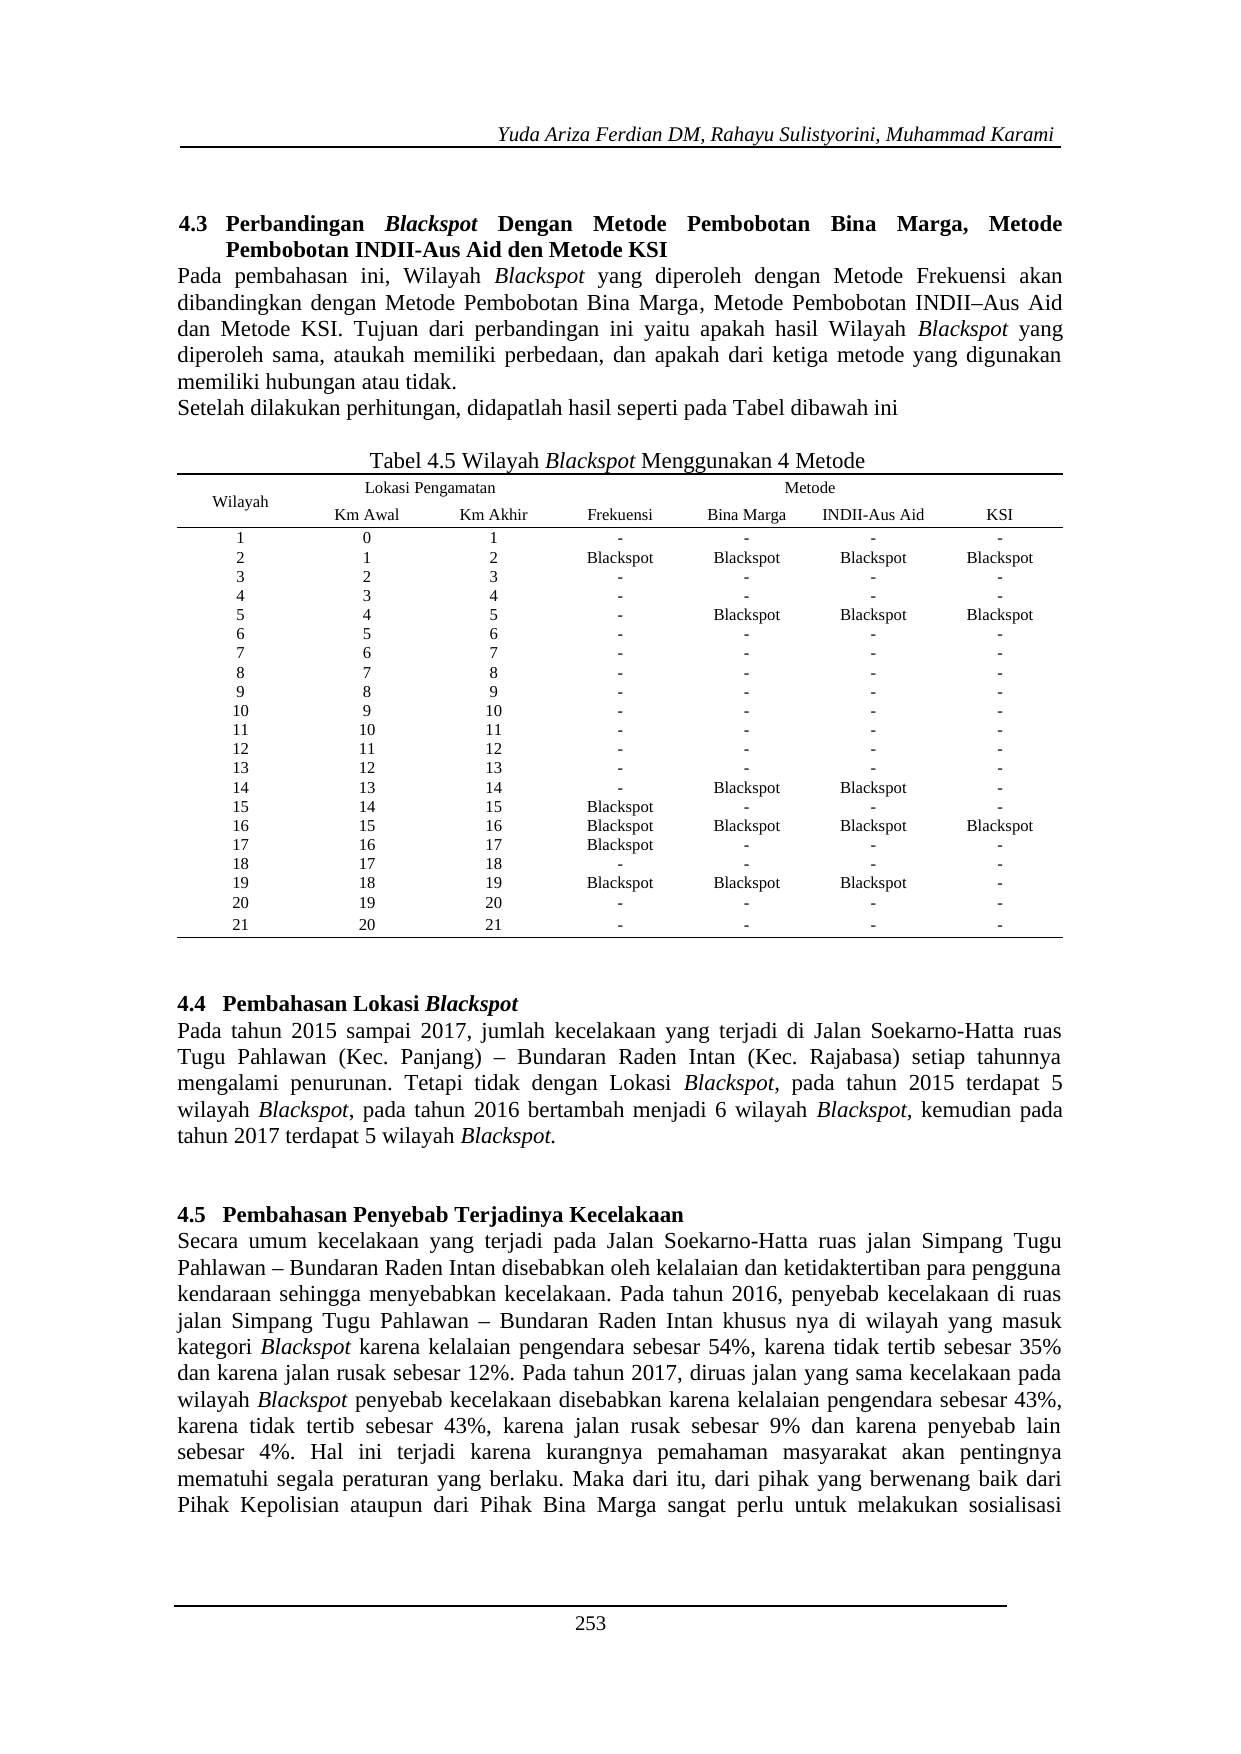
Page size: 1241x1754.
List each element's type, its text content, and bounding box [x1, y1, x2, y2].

table_cell - [810, 854, 936, 873]
text Pada pembahasan ini, Wilayah Blackspot yang diperoleh dengan Metode Frekuensi akan dibandingkan dengan Metode Pembobotan Bina Marga, Metode Pembobotan INDII–Aus Aid dan Metode KSI. Tujuan dari perbandingan ini yaitu apakah hasil Wilayah Blackspot yang diperoleh sama, ataukah memiliki perbedaan, dan apakah dari ketiga metode yang digunakan memiliki hubungan atau tidak. [177, 262, 1063, 394]
table_cell - [936, 797, 1063, 816]
table_cell 1 [430, 528, 557, 547]
table_cell Blackspot [683, 605, 810, 624]
table_cell 3 [304, 586, 430, 605]
table_cell 4 [304, 605, 430, 624]
table_cell 12 [177, 739, 303, 758]
table_cell Blackspot [683, 778, 810, 797]
table_cell 20 [177, 893, 303, 912]
table_cell Blackspot [810, 605, 936, 624]
table_cell 12 [304, 758, 430, 777]
table_cell - [936, 720, 1063, 739]
table_cell - [683, 663, 810, 682]
table_cell 11 [177, 720, 303, 739]
table_cell 16 [304, 835, 430, 854]
table_cell - [936, 912, 1063, 937]
table_cell - [810, 586, 936, 605]
table_cell 16 [430, 816, 557, 835]
table_header Lokasi Pengamatan [304, 475, 557, 500]
table_cell - [683, 720, 810, 739]
table_cell - [810, 720, 936, 739]
table_cell - [557, 701, 683, 720]
table_cell 6 [430, 624, 557, 643]
table_cell 2 [304, 567, 430, 586]
table_cell - [683, 912, 810, 937]
table_cell - [683, 893, 810, 912]
text Secara umum kecelakaan yang terjadi pada Jalan Soekarno-Hatta ruas jalan Simpang Tugu Pahlawan – Bundaran Raden Intan disebabkan oleh kelalaian dan ketidaktertiban para pengguna kendaraan sehingga menyebabkan kecelakaan. Pada tahun 2016, penyebab kecelakaan di ruas jalan Simpang Tugu Pahlawan – Bundaran Raden Intan khusus nya di wilayah yang masuk kategori Blackspot karena kelalaian pengendara sebesar 54%, karena tidak tertib sebesar 35% dan karena jalan rusak sebesar 12%. Pada tahun 2017, diruas jalan yang sama kecelakaan pada wilayah Blackspot penyebab kecelakaan disebabkan karena kelalaian pengendara sebesar 43%, karena tidak tertib sebesar 43%, karena jalan rusak sebesar 9% dan karena penyebab lain sebesar 4%. Hal ini terjadi karena kurangnya pemahaman masyarakat akan pentingnya mematuhi segala peraturan yang berlaku. Maka dari itu, dari pihak yang berwenang baik dari Pihak Kepolisian ataupun dari Pihak Bina Marga sangat perlu untuk melakukan sosialisasi [177, 1228, 1063, 1517]
table_cell Blackspot [557, 873, 683, 892]
table_cell - [557, 739, 683, 758]
table_cell 8 [304, 682, 430, 701]
table_cell Blackspot [936, 605, 1063, 624]
table_cell - [810, 682, 936, 701]
table_cell Km Akhir [430, 500, 557, 527]
table_cell 5 [430, 605, 557, 624]
table_cell Blackspot [936, 816, 1063, 835]
table_header Wilayah [177, 475, 303, 527]
table_cell 18 [430, 854, 557, 873]
table_cell Km Awal [304, 500, 430, 527]
table_cell - [810, 528, 936, 547]
table_cell - [557, 854, 683, 873]
table_cell - [936, 873, 1063, 892]
table_cell 1 [304, 548, 430, 567]
table_cell - [936, 567, 1063, 586]
table_cell 11 [304, 739, 430, 758]
table_cell Blackspot [810, 548, 936, 567]
table_cell - [936, 682, 1063, 701]
table_cell - [557, 912, 683, 937]
table_cell 18 [177, 854, 303, 873]
table_cell 2 [177, 548, 303, 567]
table_cell 10 [304, 720, 430, 739]
table_cell - [557, 778, 683, 797]
table_cell - [810, 835, 936, 854]
table_cell Blackspot [810, 778, 936, 797]
table_cell Blackspot [936, 548, 1063, 567]
table_cell Blackspot [683, 816, 810, 835]
table_cell 15 [177, 797, 303, 816]
table_cell 17 [177, 835, 303, 854]
table_cell - [683, 854, 810, 873]
table_cell - [810, 567, 936, 586]
table_cell - [683, 758, 810, 777]
table_cell 5 [304, 624, 430, 643]
table_cell 13 [177, 758, 303, 777]
table_cell - [557, 605, 683, 624]
table_cell - [936, 854, 1063, 873]
table_cell Blackspot [683, 548, 810, 567]
table_cell 16 [177, 816, 303, 835]
table_cell 15 [304, 816, 430, 835]
table_cell - [557, 643, 683, 662]
table_cell 8 [177, 663, 303, 682]
table_cell Frekuensi [557, 500, 683, 527]
table_cell 21 [177, 912, 303, 937]
table_cell - [557, 893, 683, 912]
table_cell - [810, 893, 936, 912]
table_cell - [936, 643, 1063, 662]
table_cell 19 [430, 873, 557, 892]
table_cell - [557, 586, 683, 605]
text 4.4 Pembahasan Lokasi Blackspot [177, 990, 1063, 1017]
text 4.3 Perbandingan Blackspot Dengan Metode Pembobotan Bina Marga, Metode Pembobotan INDII-Aus Aid den Metode KSI [179, 209, 1063, 262]
table_cell - [810, 663, 936, 682]
table_cell - [557, 624, 683, 643]
table_cell - [557, 720, 683, 739]
table_cell - [683, 682, 810, 701]
table_cell 19 [177, 873, 303, 892]
table_cell 6 [304, 643, 430, 662]
table_cell - [810, 739, 936, 758]
table_cell 15 [430, 797, 557, 816]
table_cell 10 [177, 701, 303, 720]
table_cell - [683, 643, 810, 662]
table_cell 13 [304, 778, 430, 797]
table_cell - [936, 778, 1063, 797]
table_cell Blackspot [810, 816, 936, 835]
table_cell Blackspot [683, 873, 810, 892]
table_cell - [683, 567, 810, 586]
table_cell - [936, 835, 1063, 854]
table_cell 10 [430, 701, 557, 720]
table_cell - [683, 624, 810, 643]
table_cell 19 [304, 893, 430, 912]
table_cell - [936, 663, 1063, 682]
table_cell - [810, 758, 936, 777]
table_cell 9 [430, 682, 557, 701]
table_cell - [683, 739, 810, 758]
table_cell Blackspot [810, 873, 936, 892]
table_cell Blackspot [557, 797, 683, 816]
table_cell 5 [177, 605, 303, 624]
table_cell - [936, 701, 1063, 720]
table_cell 8 [430, 663, 557, 682]
table_cell - [557, 682, 683, 701]
table_cell 3 [177, 567, 303, 586]
table_cell 4 [177, 586, 303, 605]
table_cell - [683, 528, 810, 547]
text Pada tahun 2015 sampai 2017, jumlah kecelakaan yang terjadi di Jalan Soekarno-Hatta ruas Tugu Pahlawan (Kec. Panjang) – Bundaran Raden Intan (Kec. Rajabasa) setiap tahunnya mengalami penurunan. Tetapi tidak dengan Lokasi Blackspot, pada tahun 2015 terdapat 5 wilayah Blackspot, pada tahun 2016 bertambah menjadi 6 wilayah Blackspot, kemudian pada tahun 2017 terdapat 5 wilayah Blackspot. [177, 1017, 1063, 1148]
table_cell 7 [430, 643, 557, 662]
table_cell Blackspot [557, 548, 683, 567]
table_cell 17 [430, 835, 557, 854]
table_cell Blackspot [557, 816, 683, 835]
table_cell - [810, 701, 936, 720]
table_cell - [557, 567, 683, 586]
text 4.5 Pembahasan Penyebab Terjadinya Kecelakaan [177, 1201, 1063, 1228]
table_cell - [557, 758, 683, 777]
table_cell 14 [430, 778, 557, 797]
table_cell 1 [177, 528, 303, 547]
table_cell 11 [430, 720, 557, 739]
table_cell - [683, 797, 810, 816]
table_cell - [936, 528, 1063, 547]
table_cell Bina Marga [683, 500, 810, 527]
text Setelah dilakukan perhitungan, didapatlah hasil seperti pada Tabel dibawah ini [177, 394, 1063, 420]
table_cell 3 [430, 567, 557, 586]
table_cell 9 [304, 701, 430, 720]
table_cell - [810, 912, 936, 937]
table_cell 0 [304, 528, 430, 547]
table_cell 9 [177, 682, 303, 701]
table_cell 21 [430, 912, 557, 937]
table_cell Blackspot [557, 835, 683, 854]
table_cell 6 [177, 624, 303, 643]
table_cell - [683, 835, 810, 854]
table_cell - [936, 624, 1063, 643]
text Tabel 4.5 Wilayah Blackspot Menggunakan 4 Metode [177, 447, 1063, 473]
table_cell 14 [177, 778, 303, 797]
table_cell - [936, 739, 1063, 758]
table_cell 17 [304, 854, 430, 873]
table_cell - [936, 893, 1063, 912]
table_cell - [810, 624, 936, 643]
table_cell - [810, 797, 936, 816]
table_cell 14 [304, 797, 430, 816]
table_cell INDII-Aus Aid [810, 500, 936, 527]
table_cell - [557, 528, 683, 547]
table_cell - [683, 586, 810, 605]
table_cell 2 [430, 548, 557, 567]
table_cell 7 [177, 643, 303, 662]
table_header Metode [557, 475, 1063, 500]
table_cell - [557, 663, 683, 682]
table_cell - [810, 643, 936, 662]
table_cell - [683, 701, 810, 720]
table_cell 20 [304, 912, 430, 937]
table_cell 4 [430, 586, 557, 605]
table_cell 20 [430, 893, 557, 912]
table_cell - [936, 758, 1063, 777]
table_cell 12 [430, 739, 557, 758]
table_cell KSI [936, 500, 1063, 527]
table_cell - [936, 586, 1063, 605]
table_cell 13 [430, 758, 557, 777]
table_cell 7 [304, 663, 430, 682]
table_cell 18 [304, 873, 430, 892]
